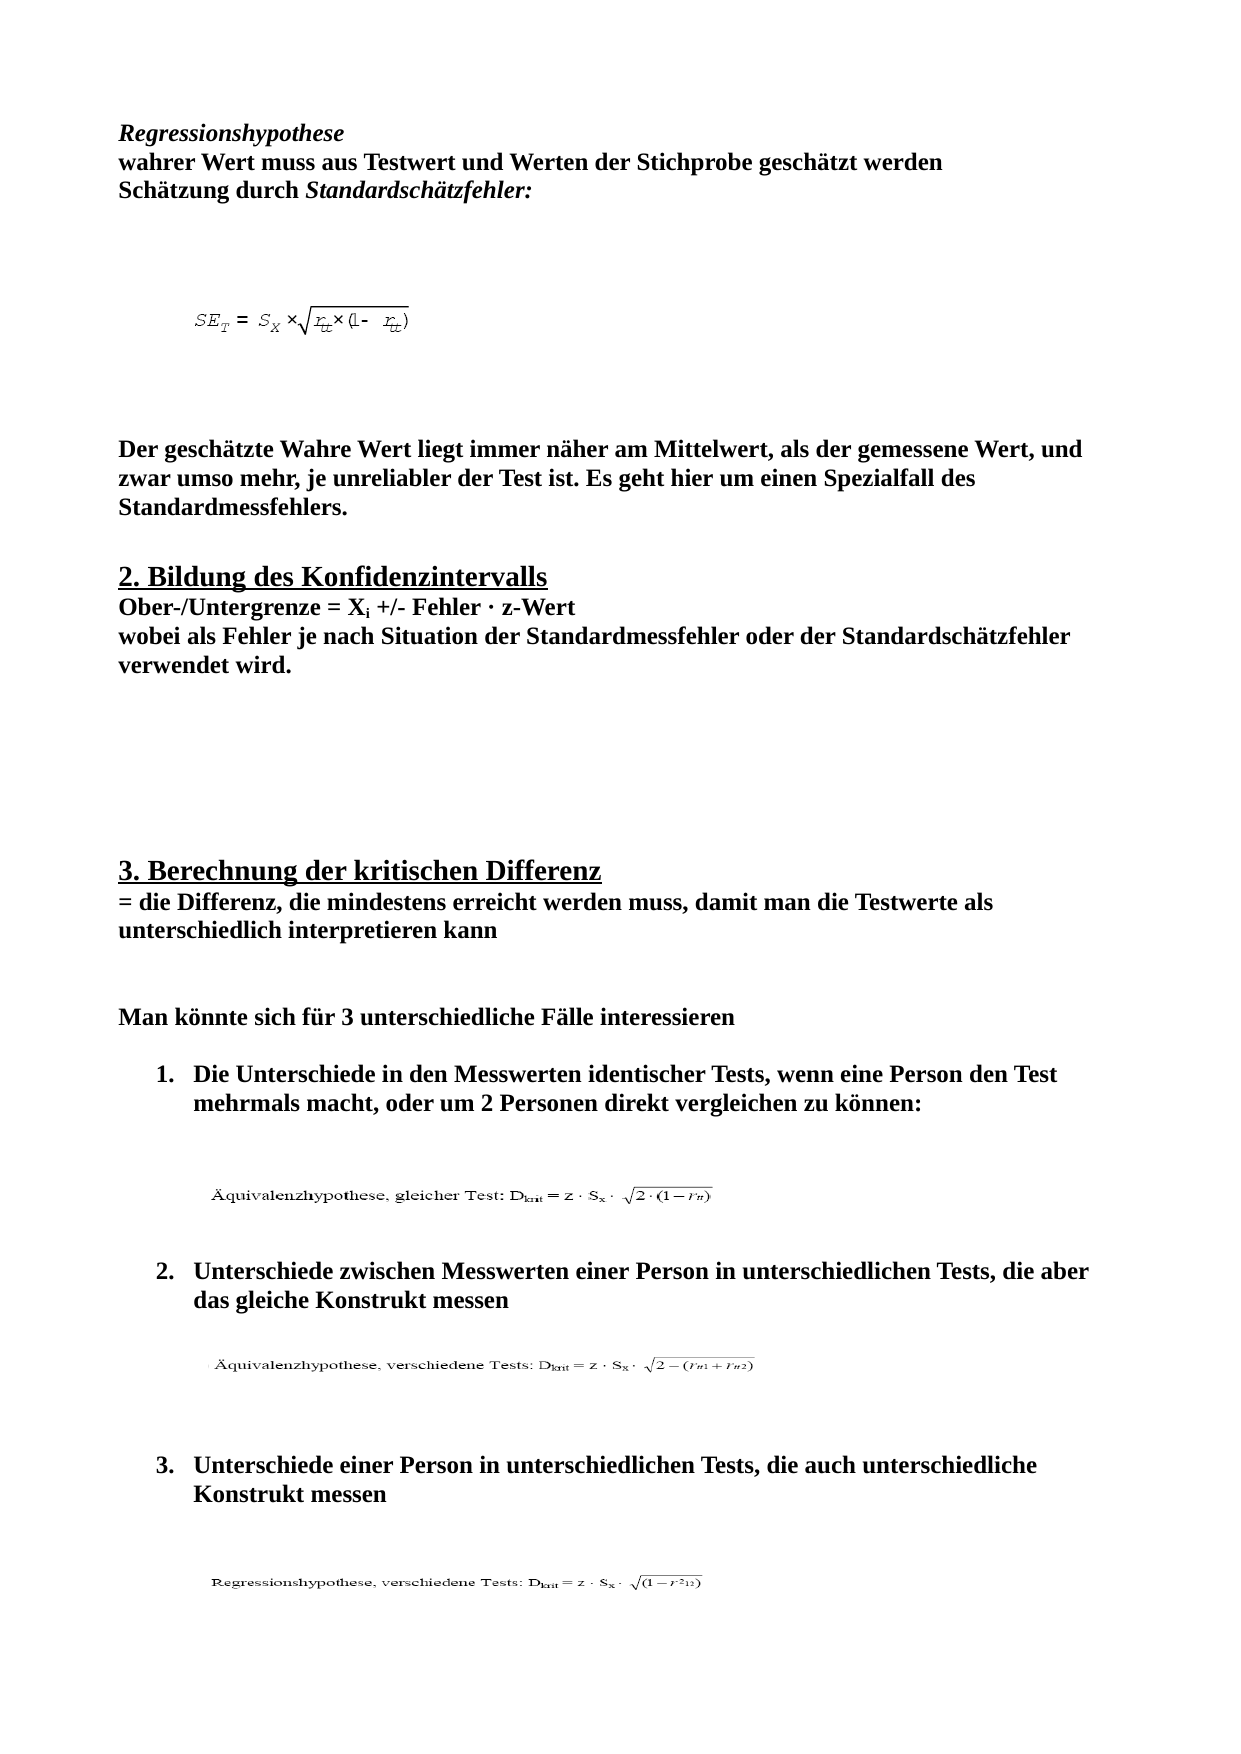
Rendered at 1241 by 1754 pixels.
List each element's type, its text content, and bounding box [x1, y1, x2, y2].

text 2. Bildung des Konfidenzintervalls Ober-/Untergrenze = Xi +/- Fehler · z-Wert wobei als Fehler je nach Situation der Standardmessfehler oder der Standardschätzfehler verwendet wird. [118, 559, 1122, 679]
text Man könnte sich für 3 unterschiedliche Fälle interessieren [118, 1002, 1122, 1031]
text Regressionshypothese wahrer Wert muss aus Testwert und Werten der Stichprobe geschätzt werden Schätzung durch Standardschätzfehler: [118, 118, 1122, 204]
list Unterschiede einer Person in unterschiedlichen Tests, die auch unterschiedliche Konstrukt messen [156, 1450, 1122, 1507]
text Der geschätzte Wahre Wert liegt immer näher am Mittelwert, als der gemessene Wert, und zwar umso mehr, je unreliabler der Test ist. Es geht hier um einen Spezialfall des Standardmessfehlers. [118, 434, 1122, 521]
text = die Differenz, die mindestens erreicht werden muss, damit man die Testwerte als unterschiedlich interpretieren kann [118, 887, 1122, 944]
text 3. Berechnung der kritischen Differenz [118, 853, 1122, 887]
list Die Unterschiede in den Messwerten identischer Tests, wenn eine Person den Test mehrmals macht, oder um 2 Personen direkt vergleichen zu können: [156, 1059, 1122, 1117]
list Unterschiede zwischen Messwerten einer Person in unterschiedlichen Tests, die aber das gleiche Konstrukt messen [156, 1256, 1122, 1313]
